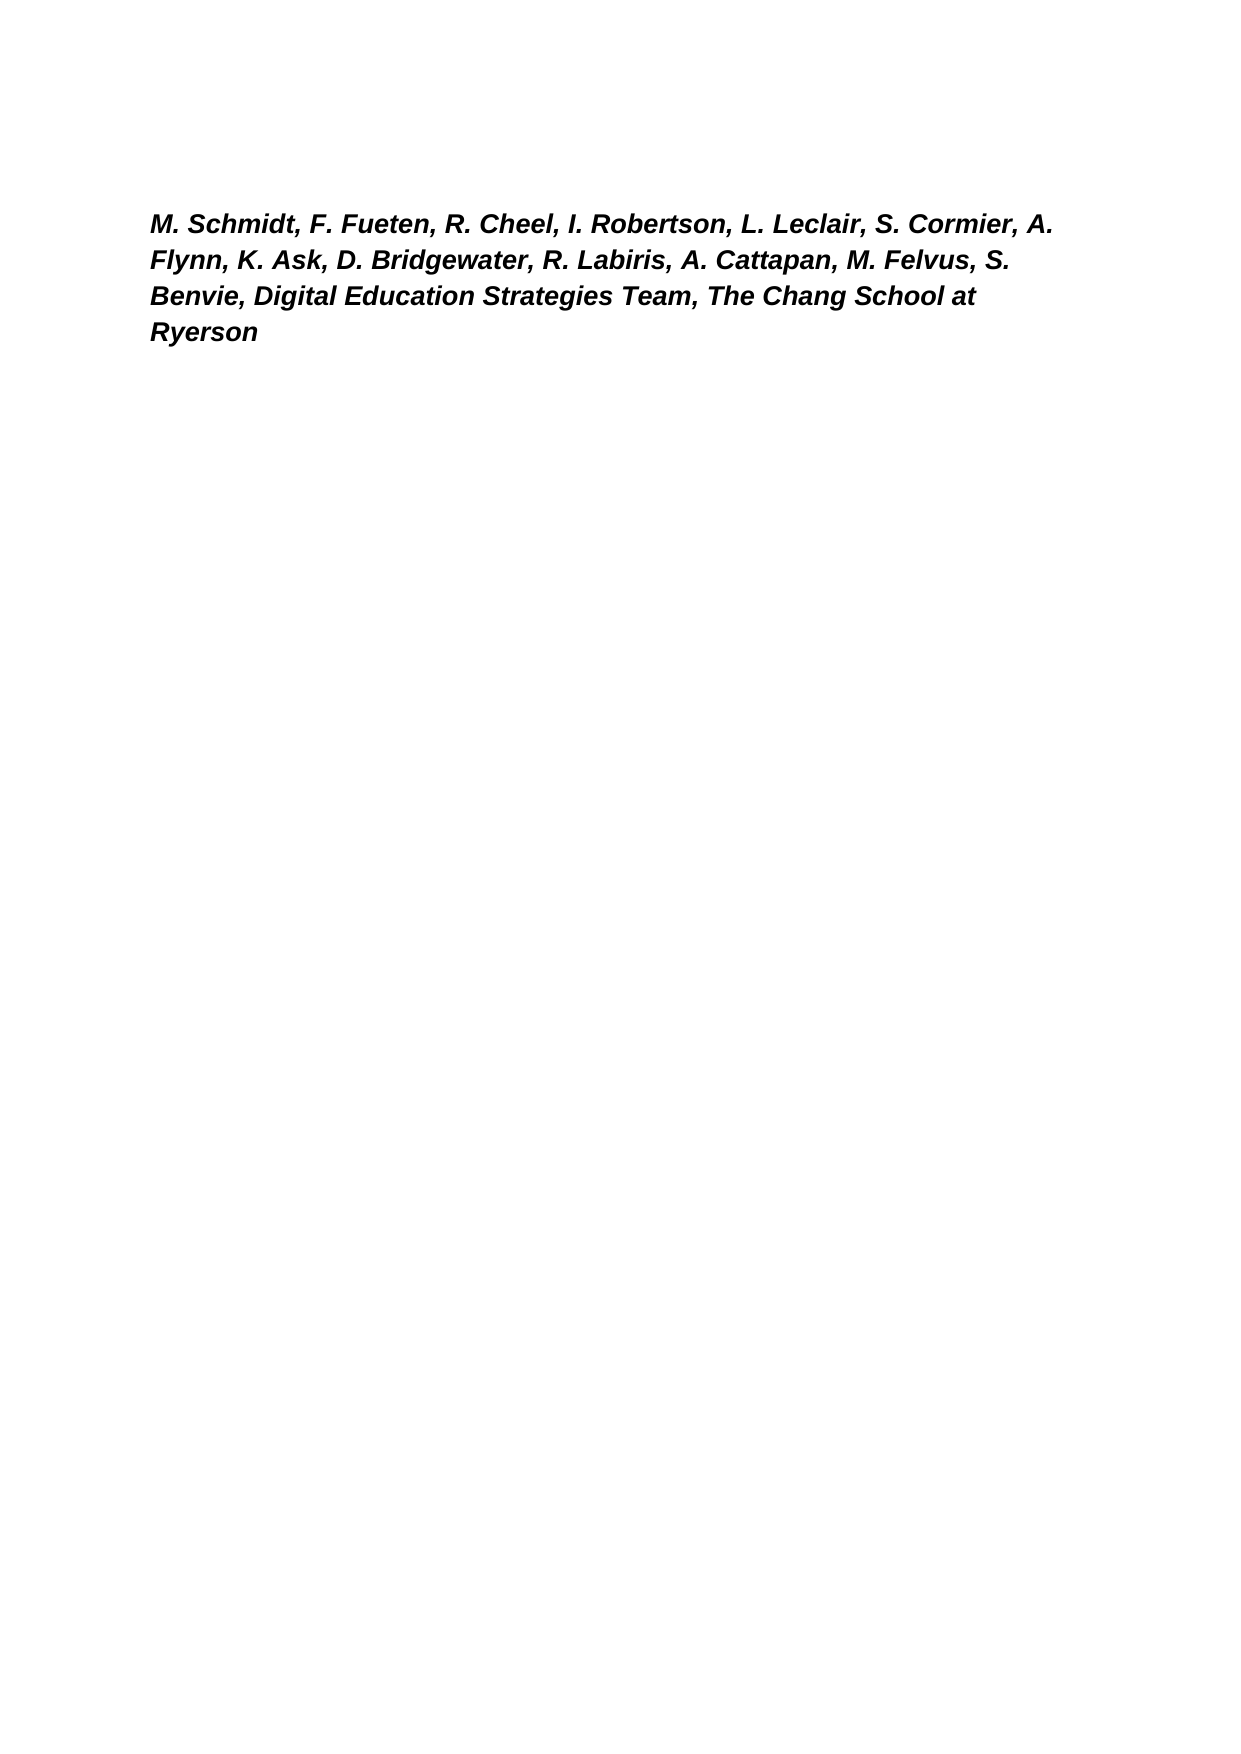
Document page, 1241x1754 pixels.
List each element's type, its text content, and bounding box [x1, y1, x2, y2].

subtitle M. Schmidt, F. Fueten, R. Cheel, I. Robertson, L. Leclair, S. Cormier, A. Flynn, K. Ask, D. Bridgewater, R. Labiris, A. Cattapan, M. Felvus, S. Benvie, Digital Education Strategies Team, The Chang School at Ryerson [150, 208, 1090, 303]
